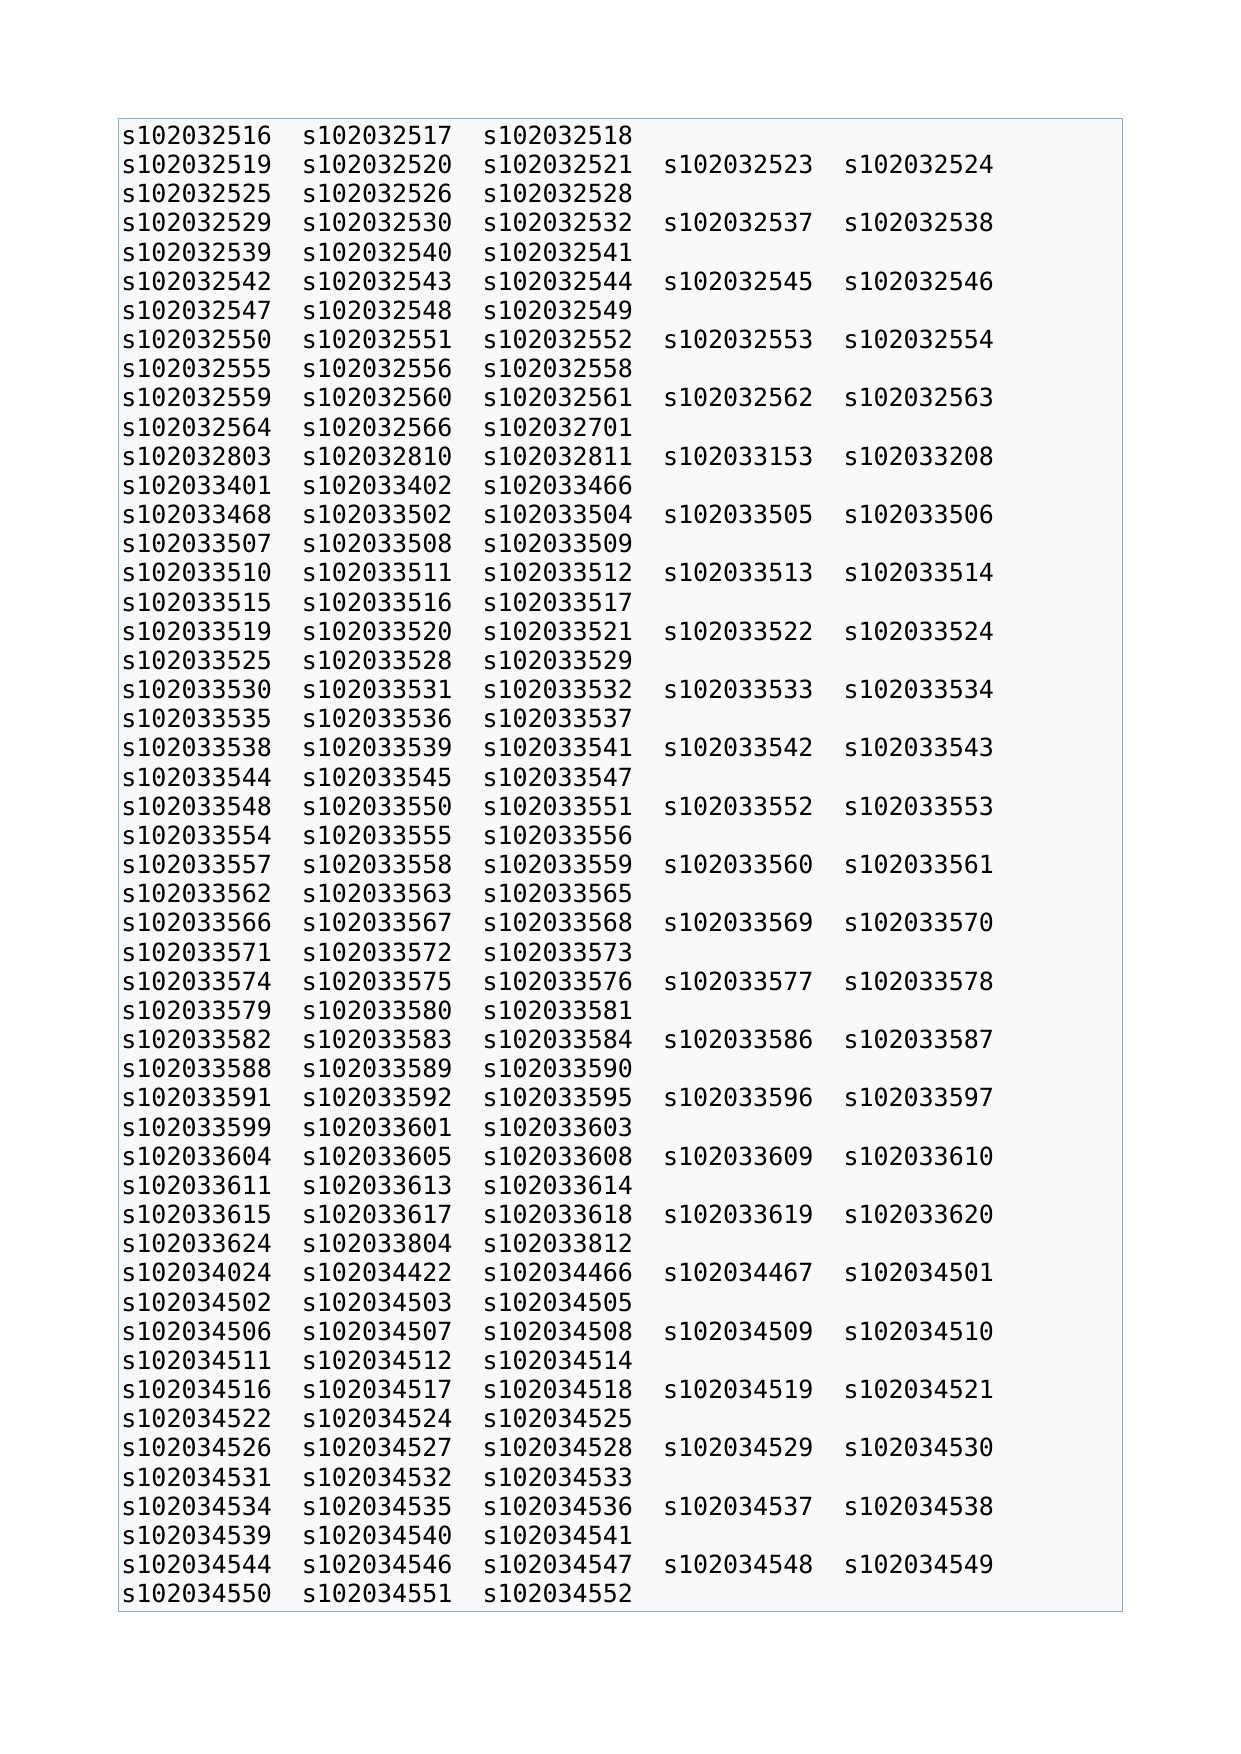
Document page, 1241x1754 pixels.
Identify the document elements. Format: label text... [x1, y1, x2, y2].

text s102032516 s102032517 s102032518 s102032519 s102032520 s102032521 s102032523 s102032524 s102032525 s102032526 s102032528 s102032529 s102032530 s102032532 s102032537 s102032538 s102032539 s102032540 s102032541 s102032542 s102032543 s102032544 s102032545 s102032546 s102032547 s102032548 s102032549 s102032550 s102032551 s102032552 s102032553 s102032554 s102032555 s102032556 s102032558 s102032559 s102032560 s102032561 s102032562 s102032563 s102032564 s102032566 s102032701 s102032803 s102032810 s102032811 s102033153 s102033208 s102033401 s102033402 s102033466 s102033468 s102033502 s102033504 s102033505 s102033506 s102033507 s102033508 s102033509 s102033510 s102033511 s102033512 s102033513 s102033514 s102033515 s102033516 s102033517 s102033519 s102033520 s102033521 s102033522 s102033524 s102033525 s102033528 s102033529 s102033530 s102033531 s102033532 s102033533 s102033534 s102033535 s102033536 s102033537 s102033538 s102033539 s102033541 s102033542 s102033543 s102033544 s102033545 s102033547 s102033548 s102033550 s102033551 s102033552 s102033553 s102033554 s102033555 s102033556 s102033557 s102033558 s102033559 s102033560 s102033561 s102033562 s102033563 s102033565 s102033566 s102033567 s102033568 s102033569 s102033570 s102033571 s102033572 s102033573 s102033574 s102033575 s102033576 s102033577 s102033578 s102033579 s102033580 s102033581 s102033582 s102033583 s102033584 s102033586 s102033587 s102033588 s102033589 s102033590 s102033591 s102033592 s102033595 s102033596 s102033597 s102033599 s102033601 s102033603 s102033604 s102033605 s102033608 s102033609 s102033610 s102033611 s102033613 s102033614 s102033615 s102033617 s102033618 s102033619 s102033620 s102033624 s102033804 s102033812 s102034024 s102034422 s102034466 s102034467 s102034501 s102034502 s102034503 s102034505 s102034506 s102034507 s102034508 s102034509 s102034510 s102034511 s102034512 s102034514 s102034516 s102034517 s102034518 s102034519 s102034521 s102034522 s102034524 s102034525 s102034526 s102034527 s102034528 s102034529 s102034530 s102034531 s102034532 s102034533 s102034534 s102034535 s102034536 s102034537 s102034538 s102034539 s102034540 s102034541 s102034544 s102034546 s102034547 s102034548 s102034549 s102034550 s102034551 s102034552 [119, 119, 1122, 1611]
